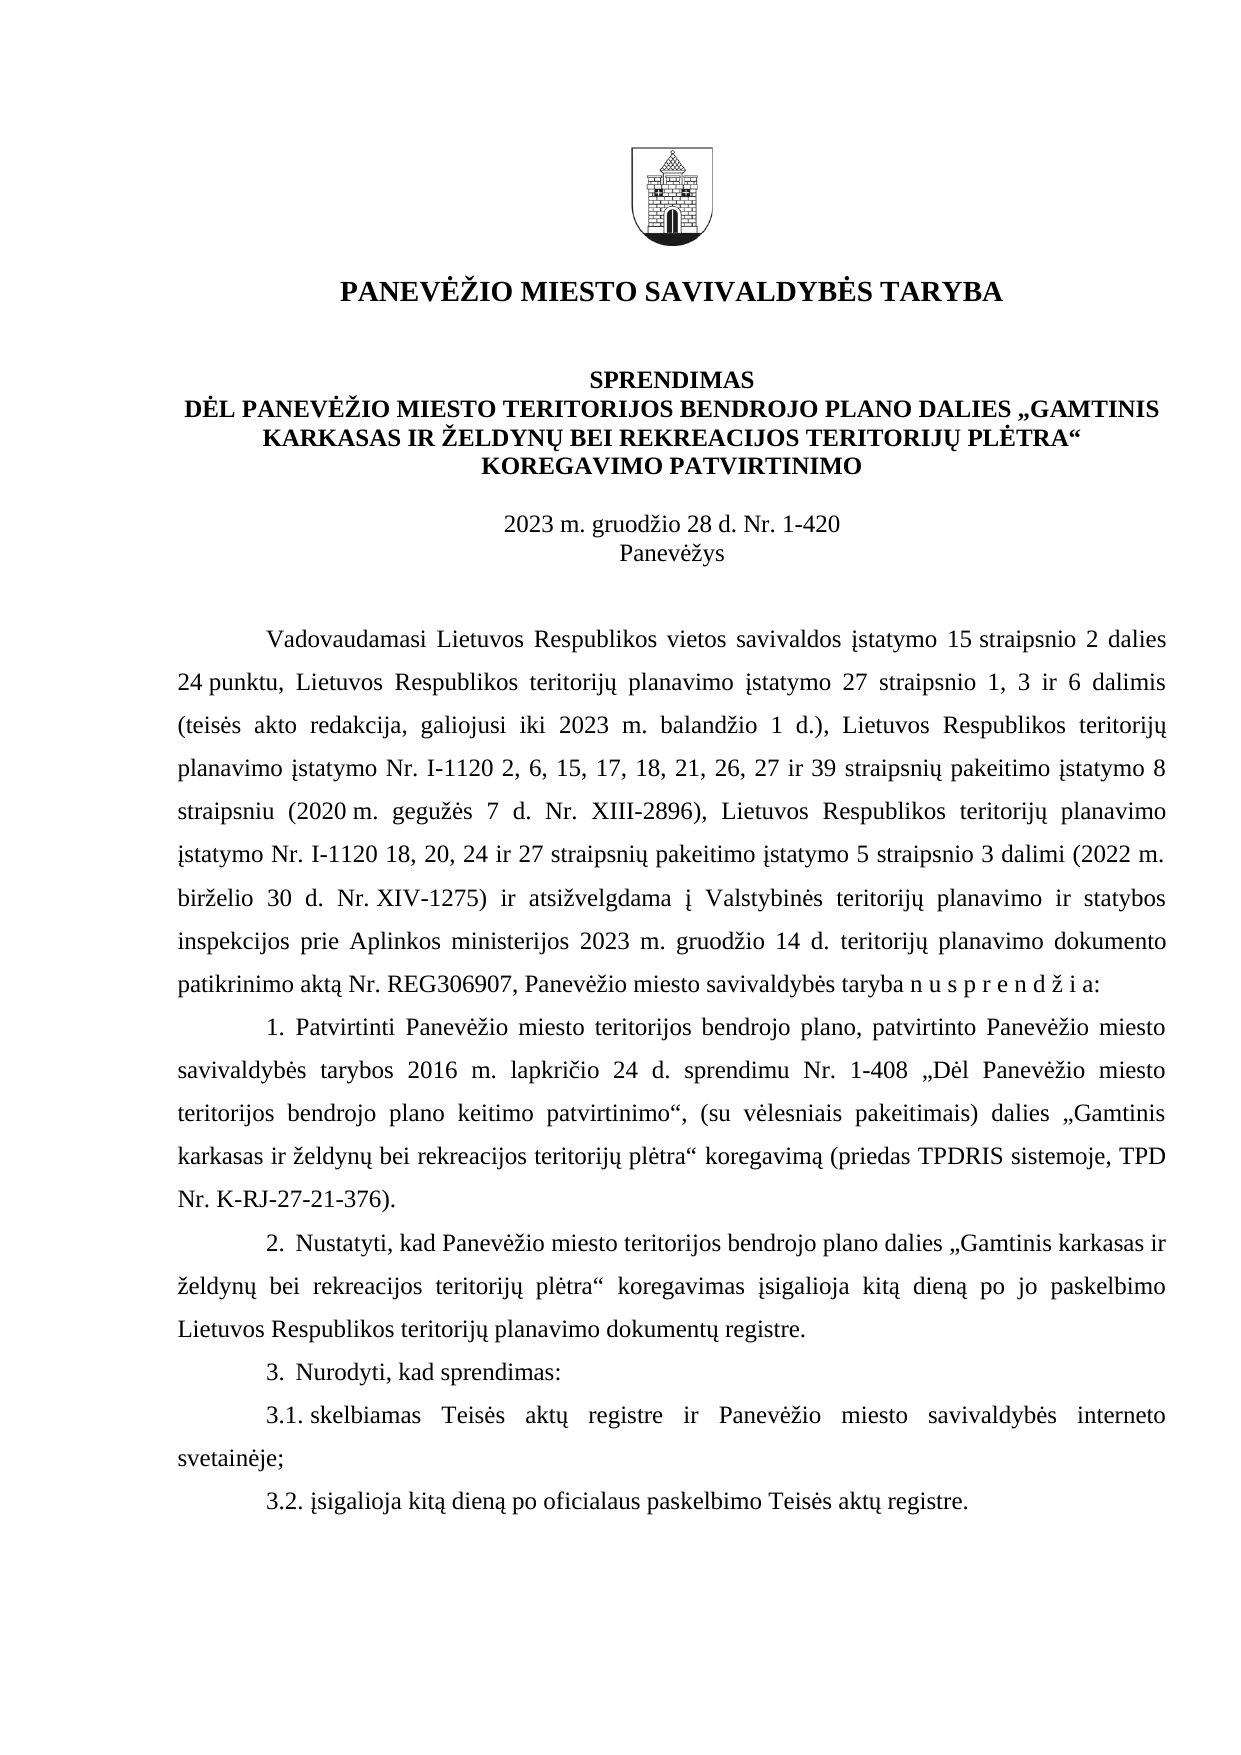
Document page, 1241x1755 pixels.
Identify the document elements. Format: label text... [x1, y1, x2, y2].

text 3.2. įsigalioja kitą dieną po oficialaus paskelbimo Teisės aktų registre. [177, 1486, 1167, 1515]
text PANEVĖŽIO MIESTO SAVIVALDYBĖS TARYBA [177, 274, 1167, 308]
text 1. Patvirtinti Panevėžio miesto teritorijos bendrojo plano, patvirtinto Panevėžio miesto savivaldybės tarybos 2016 m. lapkričio 24 d. sprendimu Nr. 1-408 „Dėl Panevėžio miesto teritorijos bendrojo plano keitimo patvirtinimo“, (su vėlesniais pakeitimais) dalies „Gamtinis karkasas ir želdynų bei rekreacijos teritorijų plėtra“ koregavimą (priedas TPDRIS sistemoje, TPD Nr. K-RJ-27-21-376). [177, 1012, 1167, 1213]
text 2. Nustatyti, kad Panevėžio miesto teritorijos bendrojo plano dalies „Gamtinis karkasas ir želdynų bei rekreacijos teritorijų plėtra“ koregavimas įsigalioja kitą dieną po jo paskelbimo Lietuvos Respublikos teritorijų planavimo dokumentų registre. [177, 1228, 1167, 1343]
text Vadovaudamasi Lietuvos Respublikos vietos savivaldos įstatymo 15 straipsnio 2 dalies 24 punktu, Lietuvos Respublikos teritorijų planavimo įstatymo 27 straipsnio 1, 3 ir 6 dalimis (teisės akto redakcija, galiojusi iki 2023 m. balandžio 1 d.), Lietuvos Respublikos teritorijų planavimo įstatymo Nr. I-1120 2, 6, 15, 17, 18, 21, 26, 27 ir 39 straipsnių pakeitimo įstatymo 8 straipsniu (2020 m. gegužės 7 d. Nr. XIII-2896), Lietuvos Respublikos teritorijų planavimo įstatymo Nr. I-1120 18, 20, 24 ir 27 straipsnių pakeitimo įstatymo 5 straipsnio 3 dalimi (2022 m. birželio 30 d. Nr. XIV-1275) ir atsižvelgdama į Valstybinės teritorijų planavimo ir statybos inspekcijos prie Aplinkos ministerijos 2023 m. gruodžio 14 d. teritorijų planavimo dokumento patikrinimo aktą Nr. REG306907, Panevėžio miesto savivaldybės taryba n u s p r e n d ž i a: [177, 624, 1167, 998]
subtitle SPRENDIMAS [177, 365, 1167, 394]
text DĖL PANEVĖŽIO MIESTO TERITORIJOS BENDROJO PLANO DALIES „GAMTINIS KARKASAS IR ŽELDYNŲ BEI REKREACIJOS TERITORIJŲ PLĖTRA“ [177, 394, 1167, 451]
subtitle Panevėžys [177, 538, 1167, 566]
text KOREGAVIMO PATVIRTINIMO [177, 451, 1167, 480]
text 2023 m. gruodžio 28 d. Nr. 1-420 [177, 509, 1167, 538]
text 3. Nurodyti, kad sprendimas: [177, 1357, 1167, 1386]
text 3.1. skelbiamas Teisės aktų registre ir Panevėžio miesto savivaldybės interneto svetainėje; [177, 1400, 1167, 1472]
